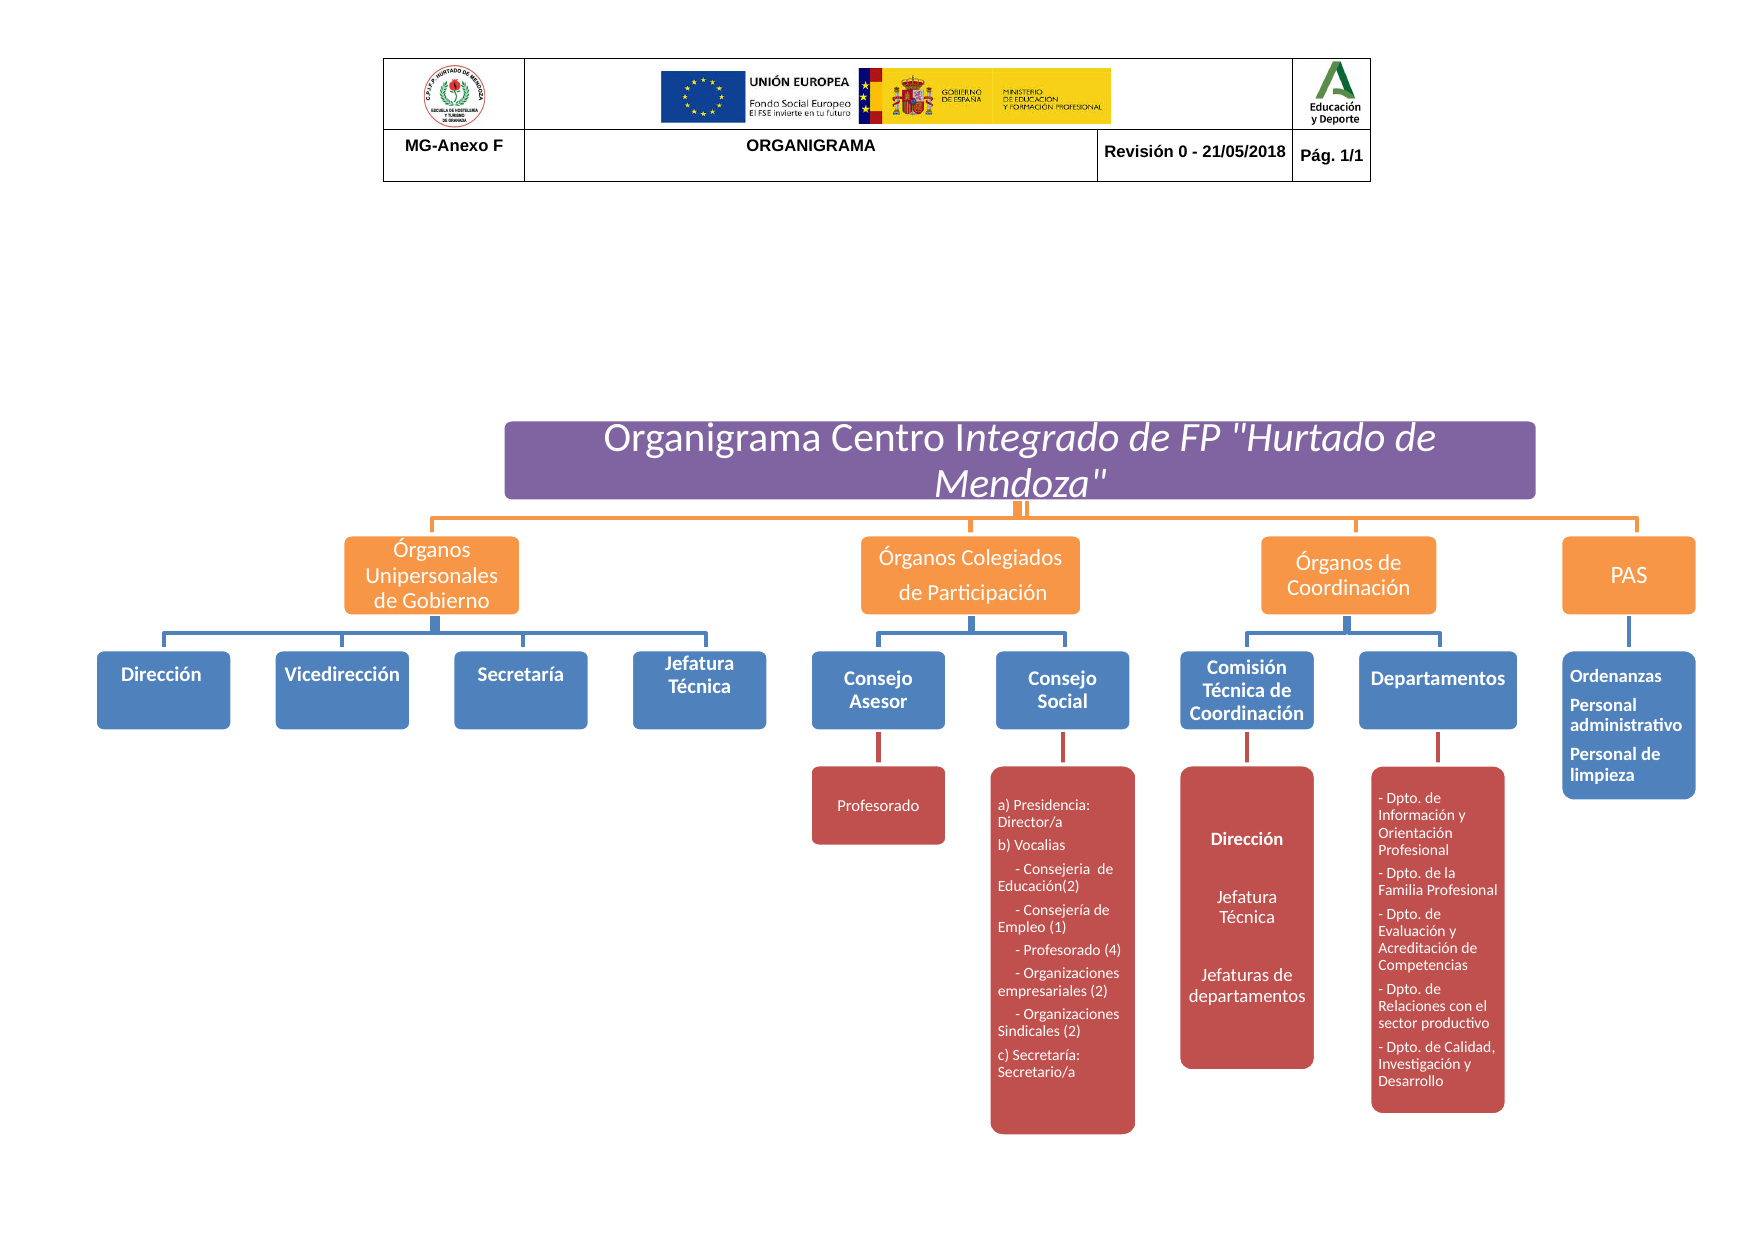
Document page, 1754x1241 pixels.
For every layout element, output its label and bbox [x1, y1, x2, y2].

picture [657, 68, 1112, 124]
picture [423, 65, 486, 128]
picture [1308, 60, 1362, 125]
